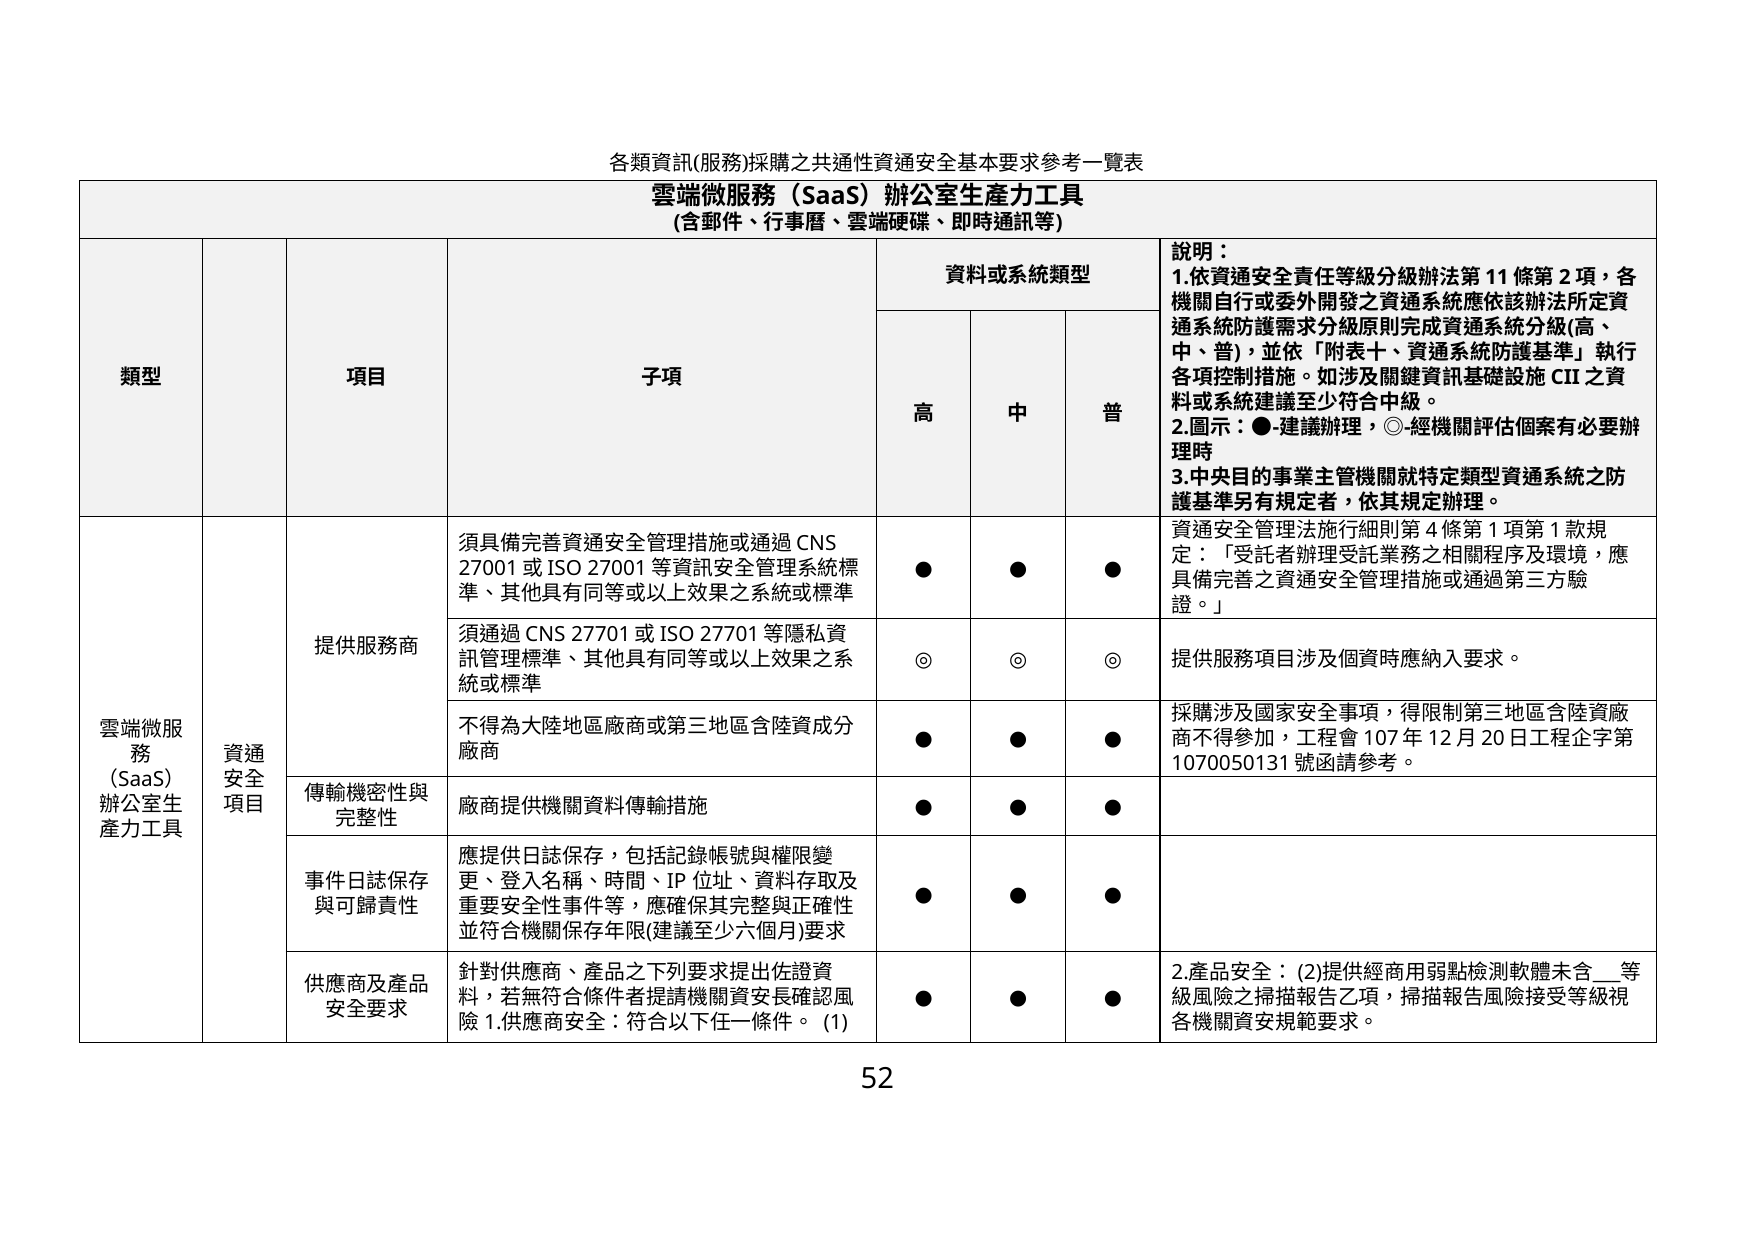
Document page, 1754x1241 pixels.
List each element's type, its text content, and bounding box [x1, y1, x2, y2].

table_cell 項目 [287, 239, 447, 516]
table_cell 資通安全項目 [203, 517, 286, 1042]
table_cell ● [971, 952, 1065, 1042]
table_cell ● [1066, 517, 1159, 618]
table_cell 事件日誌保存與可歸責性 [287, 836, 447, 951]
table_cell 資料或系統類型 [877, 239, 1159, 310]
table_cell 廠商提供機關資料傳輸措施 [448, 777, 876, 835]
table_cell ● [877, 777, 970, 835]
table_cell ● [1066, 836, 1159, 951]
table_cell ● [971, 777, 1065, 835]
table_cell 針對供應商、產品之下列要求提出佐證資料，若無符合條件者提請機關資安長確認風險 1.供應商安全：符合以下任一條件。 (1) [448, 952, 876, 1042]
table_cell ● [877, 836, 970, 951]
table_cell 須通過CNS 27701或ISO 27701等隱私資訊管理標準、其他具有同等或以上效果之系統或標準 [448, 619, 876, 699]
table_cell 子項 [448, 239, 876, 516]
table_cell 採購涉及國家安全事項，得限制第三地區含陸資廠商不得參加，工程會107年12月20日工程企字第1070050131號函請參考。 [1161, 701, 1656, 776]
table_header 雲端微服務（SaaS）辦公室生產力工具 (含郵件、行事曆、雲端硬碟、即時通訊等) [80, 181, 1656, 238]
table_cell ◎ [1066, 619, 1159, 699]
table_cell 2.產品安全： (2)提供經商用弱點檢測軟體未含___等級風險之掃描報告乙項，掃描報告風險接受等級視各機關資安規範要求。 [1161, 952, 1656, 1042]
text 各類資訊(服務)採購之共通性資通安全基本要求參考一覽表 [91, 143, 1663, 180]
table_cell ● [1066, 777, 1159, 835]
table_cell ◎ [971, 619, 1065, 699]
table_cell ● [877, 701, 970, 776]
table_cell ● [1066, 952, 1159, 1042]
table_cell ● [1066, 701, 1159, 776]
table_cell [1161, 777, 1656, 835]
table_cell 須具備完善資通安全管理措施或通過CNS 27001或ISO 27001等資訊安全管理系統標準、其他具有同等或以上效果之系統或標準 [448, 517, 876, 618]
table_cell ● [971, 701, 1065, 776]
table_cell 說明： 1.依資通安全責任等級分級辦法第11條第2項，各機關自行或委外開發之資通系統應依該辦法所定資通系統防護需求分級原則完成資通系統分級(高、中、普)，並依「附表十、資通系統防護基準」執行各項控制措施。如涉及關鍵資訊基礎設施CII之資料或系統建議至少符合中級。 2.圖示：●-建議辦理，◎-經機關評估個案有必要辦理時 3.中央目的事業主管機關就特定類型資通系統之防護基準另有規定者，依其規定辦理。 [1161, 239, 1656, 516]
table_cell 類型 [80, 239, 202, 516]
table_cell ● [971, 836, 1065, 951]
table_cell 提供服務項目涉及個資時應納入要求。 [1161, 619, 1656, 699]
table_cell 供應商及產品安全要求 [287, 952, 447, 1042]
table_cell ● [877, 952, 970, 1042]
table_cell 應提供日誌保存，包括記錄帳號與權限變更、登入名稱、時間、IP 位址、資料存取及重要安全性事件等，應確保其完整與正確性並符合機關保存年限(建議至少六個月)要求 [448, 836, 876, 951]
table_cell [1161, 836, 1656, 951]
table_cell 高 [877, 311, 970, 516]
table_cell 提供服務商 [287, 517, 447, 776]
table_cell [203, 239, 286, 516]
table_cell 不得為大陸地區廠商或第三地區含陸資成分廠商 [448, 701, 876, 776]
table_cell ● [971, 517, 1065, 618]
table_cell 雲端微服務（SaaS）辦公室生產力工具 [80, 517, 202, 1042]
table_cell 傳輸機密性與完整性 [287, 777, 447, 835]
table_cell ● [877, 517, 970, 618]
table_cell 普 [1066, 311, 1159, 516]
table_cell 中 [971, 311, 1065, 516]
table_cell ◎ [877, 619, 970, 699]
table_cell 資通安全管理法施行細則第4條第1項第1款規定：「受託者辦理受託業務之相關程序及環境，應具備完善之資通安全管理措施或通過第三方驗證。」 [1161, 517, 1656, 618]
